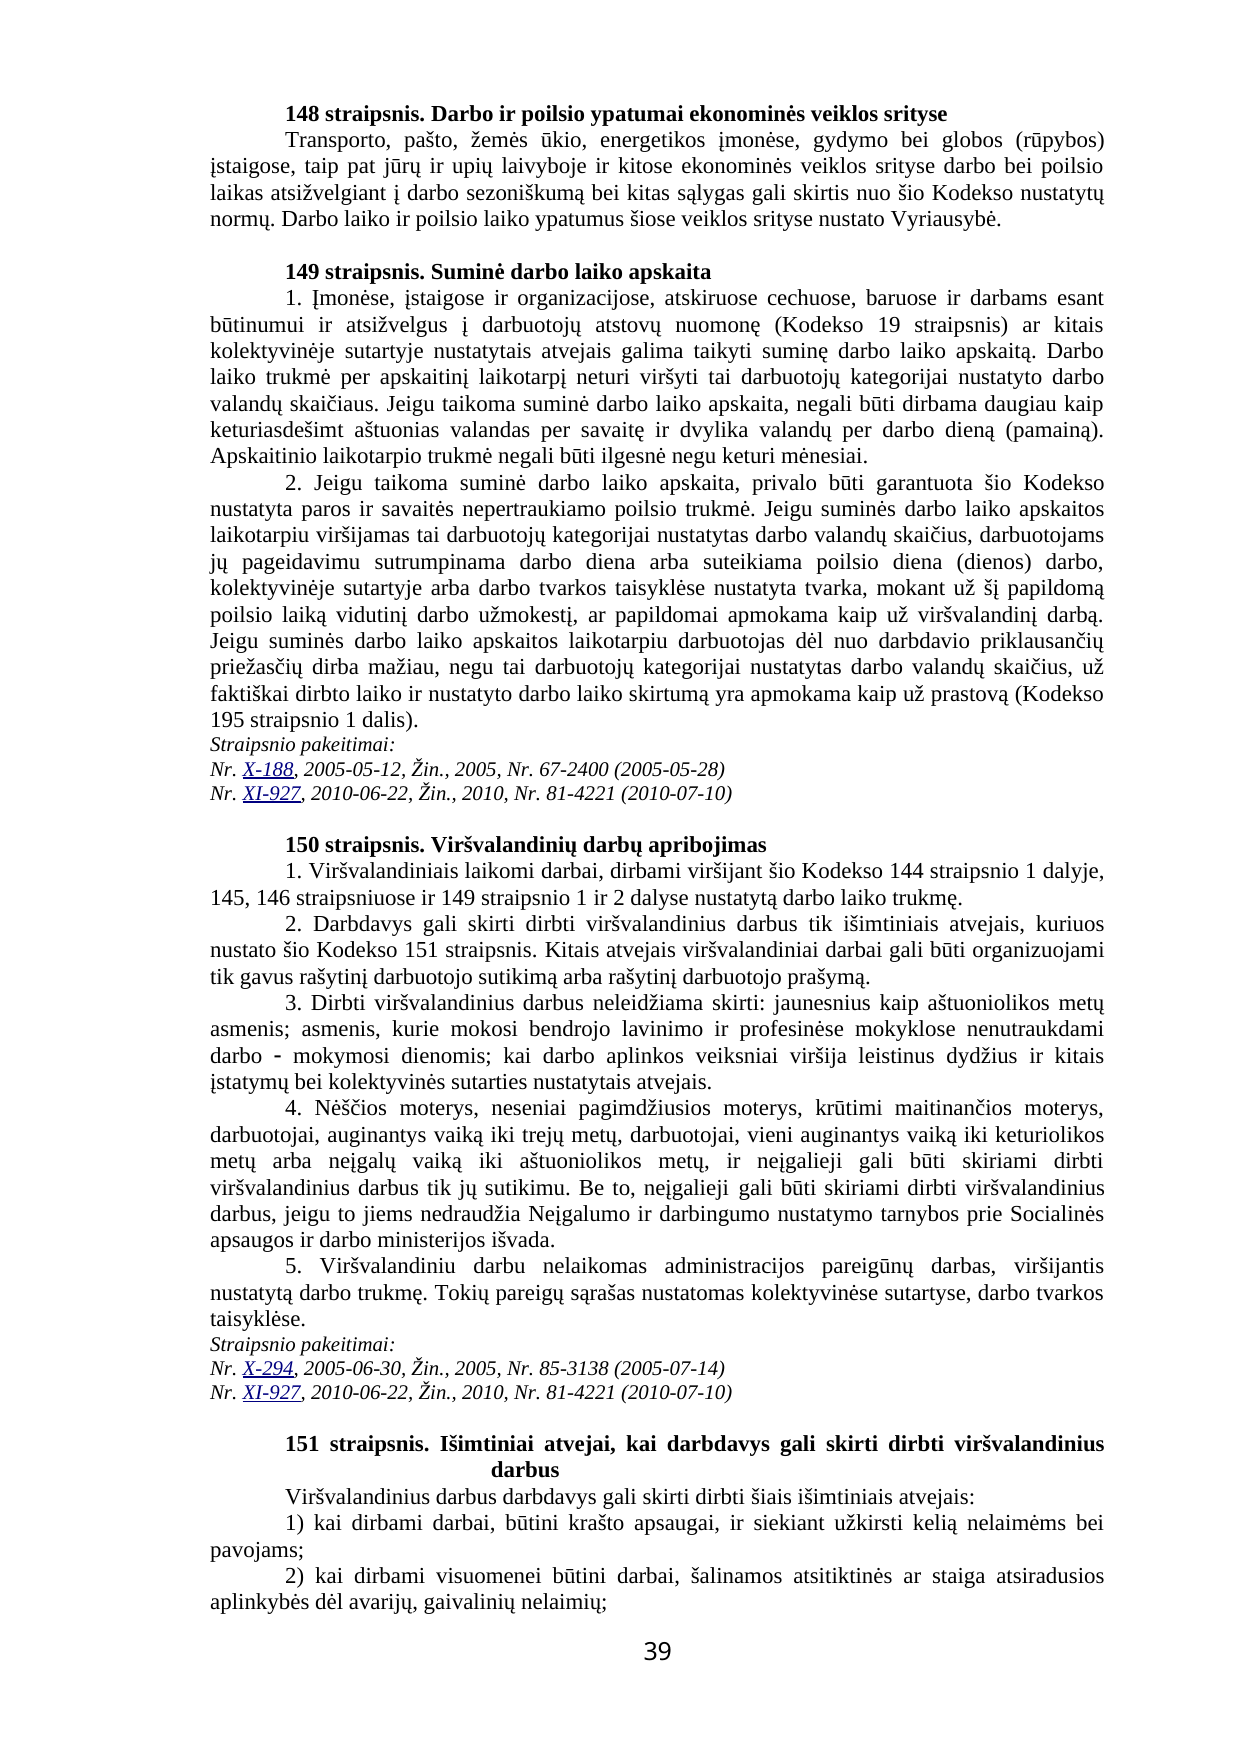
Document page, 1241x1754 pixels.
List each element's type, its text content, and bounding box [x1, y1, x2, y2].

text 2. Darbdavys gali skirti dirbti viršvalandinius darbus tik išimtiniais atvejais, kuriuos nustato šio Kodekso 151 straipsnis. Kitais atvejais viršvalandiniai darbai gali būti organizuojami tik gavus rašytinį darbuotojo sutikimą arba rašytinį darbuotojo prašymą. [210, 910, 1106, 989]
text 149 straipsnis. Suminė darbo laiko apskaita [210, 258, 1106, 284]
text Transporto, pašto, žemės ūkio, energetikos įmonėse, gydymo bei globos (rūpybos) įstaigose, taip pat jūrų ir upių laivyboje ir kitose ekonominės veiklos srityse darbo bei poilsio laikas atsižvelgiant į darbo sezoniškumą bei kitas sąlygas gali skirtis nuo šio Kodekso nustatytų normų. Darbo laiko ir poilsio laiko ypatumus šiose veiklos srityse nustato Vyriausybė. [210, 126, 1106, 232]
text 5. Viršvalandiniu darbu nelaikomas administracijos pareigūnų darbas, viršijantis nustatytą darbo trukmę. Tokių pareigų sąrašas nustatomas kolektyvinėse sutartyse, darbo tvarkos taisyklėse. [210, 1253, 1106, 1332]
text 151 straipsnis. Išimtiniai atvejai, kai darbdavys gali skirti dirbti viršvalandinius darbus [285, 1430, 1106, 1483]
text 2) kai dirbami visuomenei būtini darbai, šalinamos atsitiktinės ar staiga atsiradusios aplinkybės dėl avarijų, gaivalinių nelaimių; [210, 1562, 1106, 1615]
text 4. Nėščios moterys, neseniai pagimdžiusios moterys, krūtimi maitinančios moterys, darbuotojai, auginantys vaiką iki trejų metų, darbuotojai, vieni auginantys vaiką iki keturiolikos metų arba neįgalų vaiką iki aštuoniolikos metų, ir neįgalieji gali būti skiriami dirbti viršvalandinius darbus tik jų sutikimu. Be to, neįgalieji gali būti skiriami dirbti viršvalandinius darbus, jeigu to jiems nedraudžia Neįgalumo ir darbingumo nustatymo tarnybos prie Socialinės apsaugos ir darbo ministerijos išvada. [210, 1094, 1106, 1253]
text Nr. X-188, 2005-05-12, Žin., 2005, Nr. 67-2400 (2005-05-28) [210, 756, 1106, 781]
text 150 straipsnis. Viršvalandinių darbų apribojimas [210, 831, 1106, 857]
text 2. Jeigu taikoma suminė darbo laiko apskaita, privalo būti garantuota šio Kodekso nustatyta paros ir savaitės nepertraukiamo poilsio trukmė. Jeigu suminės darbo laiko apskaitos laikotarpiu viršijamas tai darbuotojų kategorijai nustatytas darbo valandų skaičius, darbuotojams jų pageidavimu sutrumpinama darbo diena arba suteikiama poilsio diena (dienos) darbo, kolektyvinėje sutartyje arba darbo tvarkos taisyklėse nustatyta tvarka, mokant už šį papildomą poilsio laiką vidutinį darbo užmokestį, ar papildomai apmokama kaip už viršvalandinį darbą. Jeigu suminės darbo laiko apskaitos laikotarpiu darbuotojas dėl nuo darbdavio priklausančių priežasčių dirba mažiau, negu tai darbuotojų kategorijai nustatytas darbo valandų skaičius, už faktiškai dirbto laiko ir nustatyto darbo laiko skirtumą yra apmokama kaip už prastovą (Kodekso 195 straipsnio 1 dalis). [210, 469, 1106, 732]
text 3. Dirbti viršvalandinius darbus neleidžiama skirti: jaunesnius kaip aštuoniolikos metų asmenis; asmenis, kurie mokosi bendrojo lavinimo ir profesinėse mokyklose nenutraukdami darbo  mokymosi dienomis; kai darbo aplinkos veiksniai viršija leistinus dydžius ir kitais įstatymų bei kolektyvinės sutarties nustatytais atvejais. [210, 989, 1106, 1094]
text 1. Įmonėse, įstaigose ir organizacijose, atskiruose cechuose, baruose ir darbams esant būtinumui ir atsižvelgus į darbuotojų atstovų nuomonę (Kodekso 19 straipsnis) ar kitais kolektyvinėje sutartyje nustatytais atvejais galima taikyti suminę darbo laiko apskaitą. Darbo laiko trukmė per apskaitinį laikotarpį neturi viršyti tai darbuotojų kategorijai nustatyto darbo valandų skaičiaus. Jeigu taikoma suminė darbo laiko apskaita, negali būti dirbama daugiau kaip keturiasdešimt aštuonias valandas per savaitę ir dvylika valandų per darbo dieną (pamainą). Apskaitinio laikotarpio trukmė negali būti ilgesnė negu keturi mėnesiai. [210, 284, 1106, 469]
text Nr. XI-927, 2010-06-22, Žin., 2010, Nr. 81-4221 (2010-07-10) [210, 781, 1106, 804]
text 1) kai dirbami darbai, būtini krašto apsaugai, ir siekiant užkirsti kelią nelaimėms bei pavojams; [210, 1509, 1106, 1562]
text 1. Viršvalandiniais laikomi darbai, dirbami viršijant šio Kodekso 144 straipsnio 1 dalyje, 145, 146 straipsniuose ir 149 straipsnio 1 ir 2 dalyse nustatytą darbo laiko trukmę. [210, 857, 1106, 910]
text Straipsnio pakeitimai: [210, 732, 1106, 756]
text Viršvalandinius darbus darbdavys gali skirti dirbti šiais išimtiniais atvejais: [210, 1483, 1106, 1509]
text Nr. X-294, 2005-06-30, Žin., 2005, Nr. 85-3138 (2005-07-14) [210, 1356, 1106, 1380]
text 148 straipsnis. darbo ir poilsio ypatumai ekonominės veiklos srityse [210, 100, 1106, 126]
text Nr. XI-927, 2010-06-22, Žin., 2010, Nr. 81-4221 (2010-07-10) [210, 1380, 1106, 1404]
text Straipsnio pakeitimai: [210, 1332, 1106, 1356]
